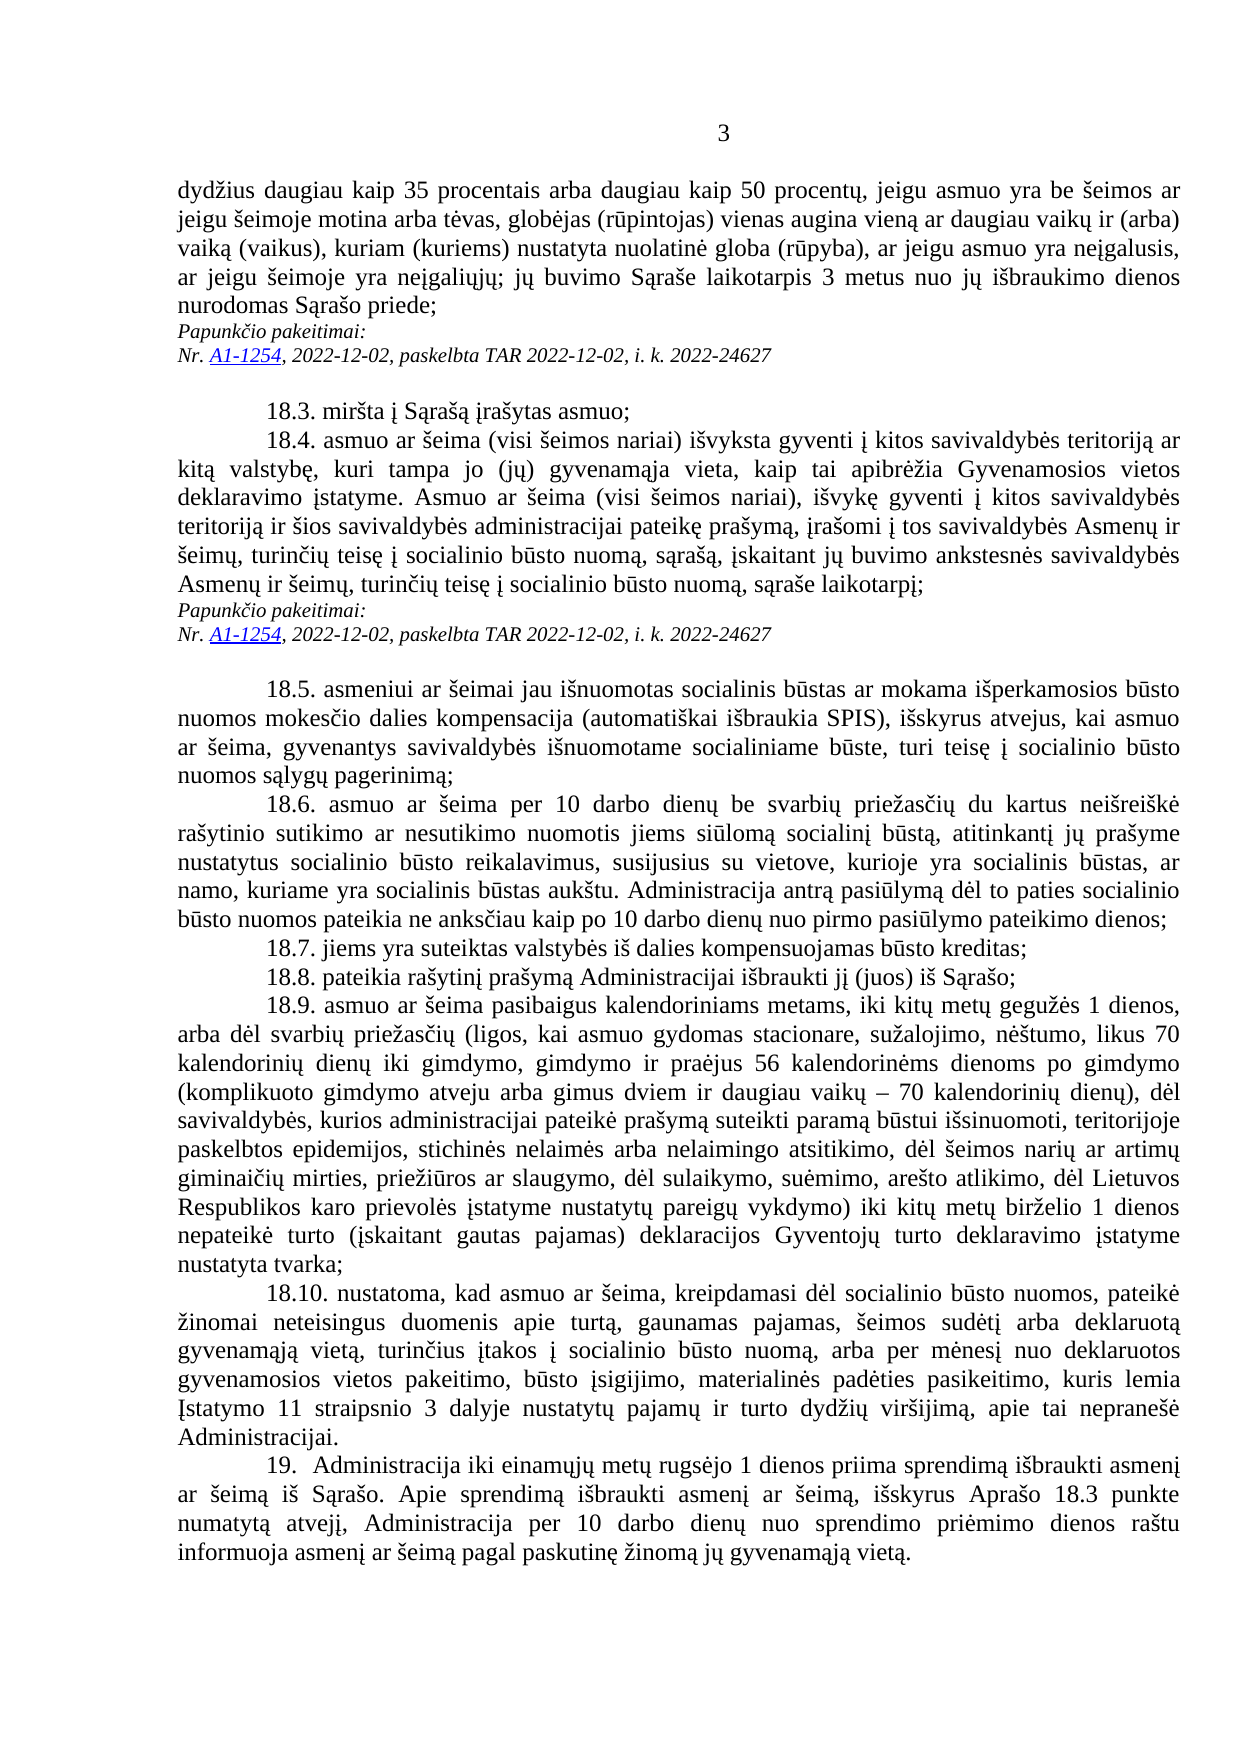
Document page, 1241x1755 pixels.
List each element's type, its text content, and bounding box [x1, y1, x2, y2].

text 18.9. asmuo ar šeima pasibaigus kalendoriniams metams, iki kitų metų gegužės 1 dienos, arba dėl svarbių priežasčių (ligos, kai asmuo gydomas stacionare, sužalojimo, nėštumo, likus 70 kalendorinių dienų iki gimdymo, gimdymo ir praėjus 56 kalendorinėms dienoms po gimdymo (komplikuoto gimdymo atveju arba gimus dviem ir daugiau vaikų – 70 kalendorinių dienų), dėl savivaldybės, kurios administracijai pateikė prašymą suteikti paramą būstui išsinuomoti, teritorijoje paskelbtos epidemijos, stichinės nelaimės arba nelaimingo atsitikimo, dėl šeimos narių ar artimų giminaičių mirties, priežiūros ar slaugymo, dėl sulaikymo, suėmimo, arešto atlikimo, dėl Lietuvos Respublikos karo prievolės įstatyme nustatytų pareigų vykdymo) iki kitų metų birželio 1 dienos nepateikė turto (įskaitant gautas pajamas) deklaracijos Gyventojų turto deklaravimo įstatyme nustatyta tvarka; [177, 991, 1181, 1278]
text Nr. A1-1254, 2022-12-02, paskelbta TAR 2022-12-02, i. k. 2022-24627 [177, 343, 1181, 367]
text dydžius daugiau kaip 35 procentais arba daugiau kaip 50 procentų, jeigu asmuo yra be šeimos ar jeigu šeimoje motina arba tėvas, globėjas (rūpintojas) vienas augina vieną ar daugiau vaikų ir (arba) vaiką (vaikus), kuriam (kuriems) nustatyta nuolatinė globa (rūpyba), ar jeigu asmuo yra neįgalusis, ar jeigu šeimoje yra neįgaliųjų; jų buvimo Sąraše laikotarpis 3 metus nuo jų išbraukimo dienos nurodomas Sąrašo priede; [177, 176, 1181, 319]
text 18.7. jiems yra suteiktas valstybės iš dalies kompensuojamas būsto kreditas; [177, 933, 1181, 962]
text Nr. A1-1254, 2022-12-02, paskelbta TAR 2022-12-02, i. k. 2022-24627 [177, 622, 1181, 646]
text 18.10. nustatoma, kad asmuo ar šeima, kreipdamasi dėl socialinio būsto nuomos, pateikė žinomai neteisingus duomenis apie turtą, gaunamas pajamas, šeimos sudėtį arba deklaruotą gyvenamąją vietą, turinčius įtakos į socialinio būsto nuomą, arba per mėnesį nuo deklaruotos gyvenamosios vietos pakeitimo, būsto įsigijimo, materialinės padėties pasikeitimo, kuris lemia Įstatymo 11 straipsnio 3 dalyje nustatytų pajamų ir turto dydžių viršijimą, apie tai nepranešė Administracijai. [177, 1278, 1181, 1451]
text Papunkčio pakeitimai: [177, 319, 1181, 343]
text 18.5. asmeniui ar šeimai jau išnuomotas socialinis būstas ar mokama išperkamosios būsto nuomos mokesčio dalies kompensacija (automatiškai išbraukia SPIS), išskyrus atvejus, kai asmuo ar šeima, gyvenantys savivaldybės išnuomotame socialiniame būste, turi teisę į socialinio būsto nuomos sąlygų pagerinimą; [177, 674, 1181, 789]
text 18.4. asmuo ar šeima (visi šeimos nariai) išvyksta gyventi į kitos savivaldybės teritoriją ar kitą valstybę, kuri tampa jo (jų) gyvenamąja vieta, kaip tai apibrėžia Gyvenamosios vietos deklaravimo įstatyme. Asmuo ar šeima (visi šeimos nariai), išvykę gyventi į kitos savivaldybės teritoriją ir šios savivaldybės administracijai pateikę prašymą, įrašomi į tos savivaldybės Asmenų ir šeimų, turinčių teisę į socialinio būsto nuomą, sąrašą, įskaitant jų buvimo ankstesnės savivaldybės Asmenų ir šeimų, turinčių teisę į socialinio būsto nuomą, sąraše laikotarpį; [177, 425, 1181, 597]
text Papunkčio pakeitimai: [177, 597, 1181, 622]
text 19. Administracija iki einamųjų metų rugsėjo 1 dienos priima sprendimą išbraukti asmenį ar šeimą iš Sąrašo. Apie sprendimą išbraukti asmenį ar šeimą, išskyrus Aprašo 18.3 punkte numatytą atvejį, Administracija per 10 darbo dienų nuo sprendimo priėmimo dienos raštu informuoja asmenį ar šeimą pagal paskutinę žinomą jų gyvenamąją vietą. [177, 1451, 1181, 1566]
text 18.8. pateikia rašytinį prašymą Administracijai išbraukti jį (juos) iš Sąrašo; [177, 962, 1181, 991]
text 18.3. miršta į Sąrašą įrašytas asmuo; [177, 396, 1181, 425]
text 18.6. asmuo ar šeima per 10 darbo dienų be svarbių priežasčių du kartus neišreiškė rašytinio sutikimo ar nesutikimo nuomotis jiems siūlomą socialinį būstą, atitinkantį jų prašyme nustatytus socialinio būsto reikalavimus, susijusius su vietove, kurioje yra socialinis būstas, ar namo, kuriame yra socialinis būstas aukštu. Administracija antrą pasiūlymą dėl to paties socialinio būsto nuomos pateikia ne anksčiau kaip po 10 darbo dienų nuo pirmo pasiūlymo pateikimo dienos; [177, 789, 1181, 933]
